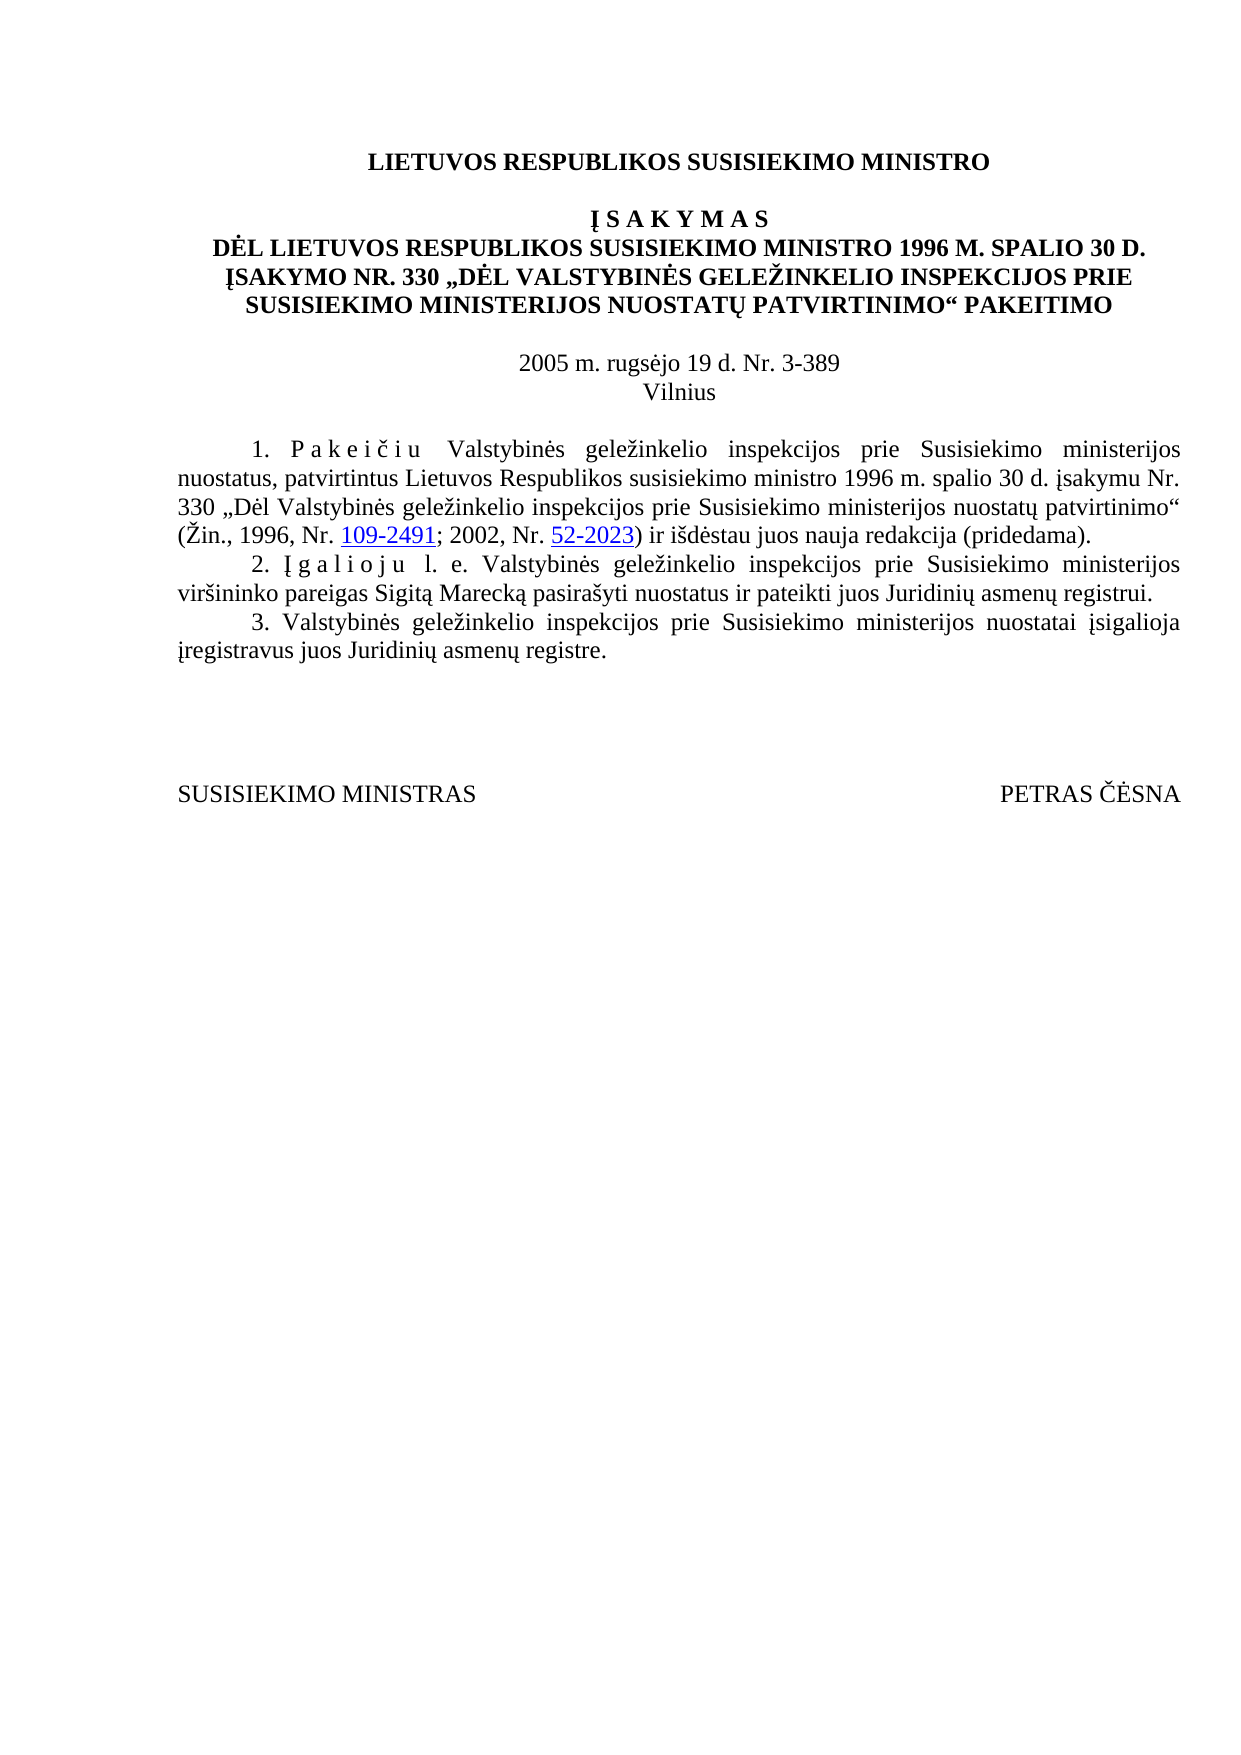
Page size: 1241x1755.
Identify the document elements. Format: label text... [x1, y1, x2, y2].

text 3. Valstybinės geležinkelio inspekcijos prie Susisiekimo ministerijos nuostatai įsigalioja įregistravus juos Juridinių asmenų registre. [177, 607, 1181, 664]
text LIETUVOS RESPUBLIKOS SUSISIEKIMO MINISTRO [177, 147, 1181, 176]
text Į S A K Y M A S [177, 204, 1181, 233]
text SUSISIEKIMO MINISTRAS PETRAS ČĖSNA [177, 779, 1181, 808]
text 1. Pakeičiu Valstybinės geležinkelio inspekcijos prie Susisiekimo ministerijos nuostatus, patvirtintus Lietuvos Respublikos susisiekimo ministro 1996 m. spalio 30 d. įsakymu Nr. 330 „Dėl Valstybinės geležinkelio inspekcijos prie Susisiekimo ministerijos nuostatų patvirtinimo“ (Žin., 1996, Nr. 109-2491; 2002, Nr. 52-2023) ir išdėstau juos nauja redakcija (pridedama). [177, 434, 1181, 549]
text 2005 m. rugsėjo 19 d. Nr. 3-389 [177, 348, 1181, 377]
text Vilnius [177, 377, 1181, 406]
text DĖL LIETUVOS RESPUBLIKOS SUSISIEKIMO MINISTRO 1996 M. SPALIO 30 D. ĮSAKYMO NR. 330 „DĖL VALSTYBINĖS GELEŽINKELIO INSPEKCIJOS PRIE SUSISIEKIMO MINISTERIJOS NUOSTATŲ PATVIRTINIMO“ PAKEITIMO [177, 233, 1181, 319]
text 2. Įgalioju l. e. Valstybinės geležinkelio inspekcijos prie Susisiekimo ministerijos viršininko pareigas Sigitą Marecką pasirašyti nuostatus ir pateikti juos Juridinių asmenų registrui. [177, 549, 1181, 607]
